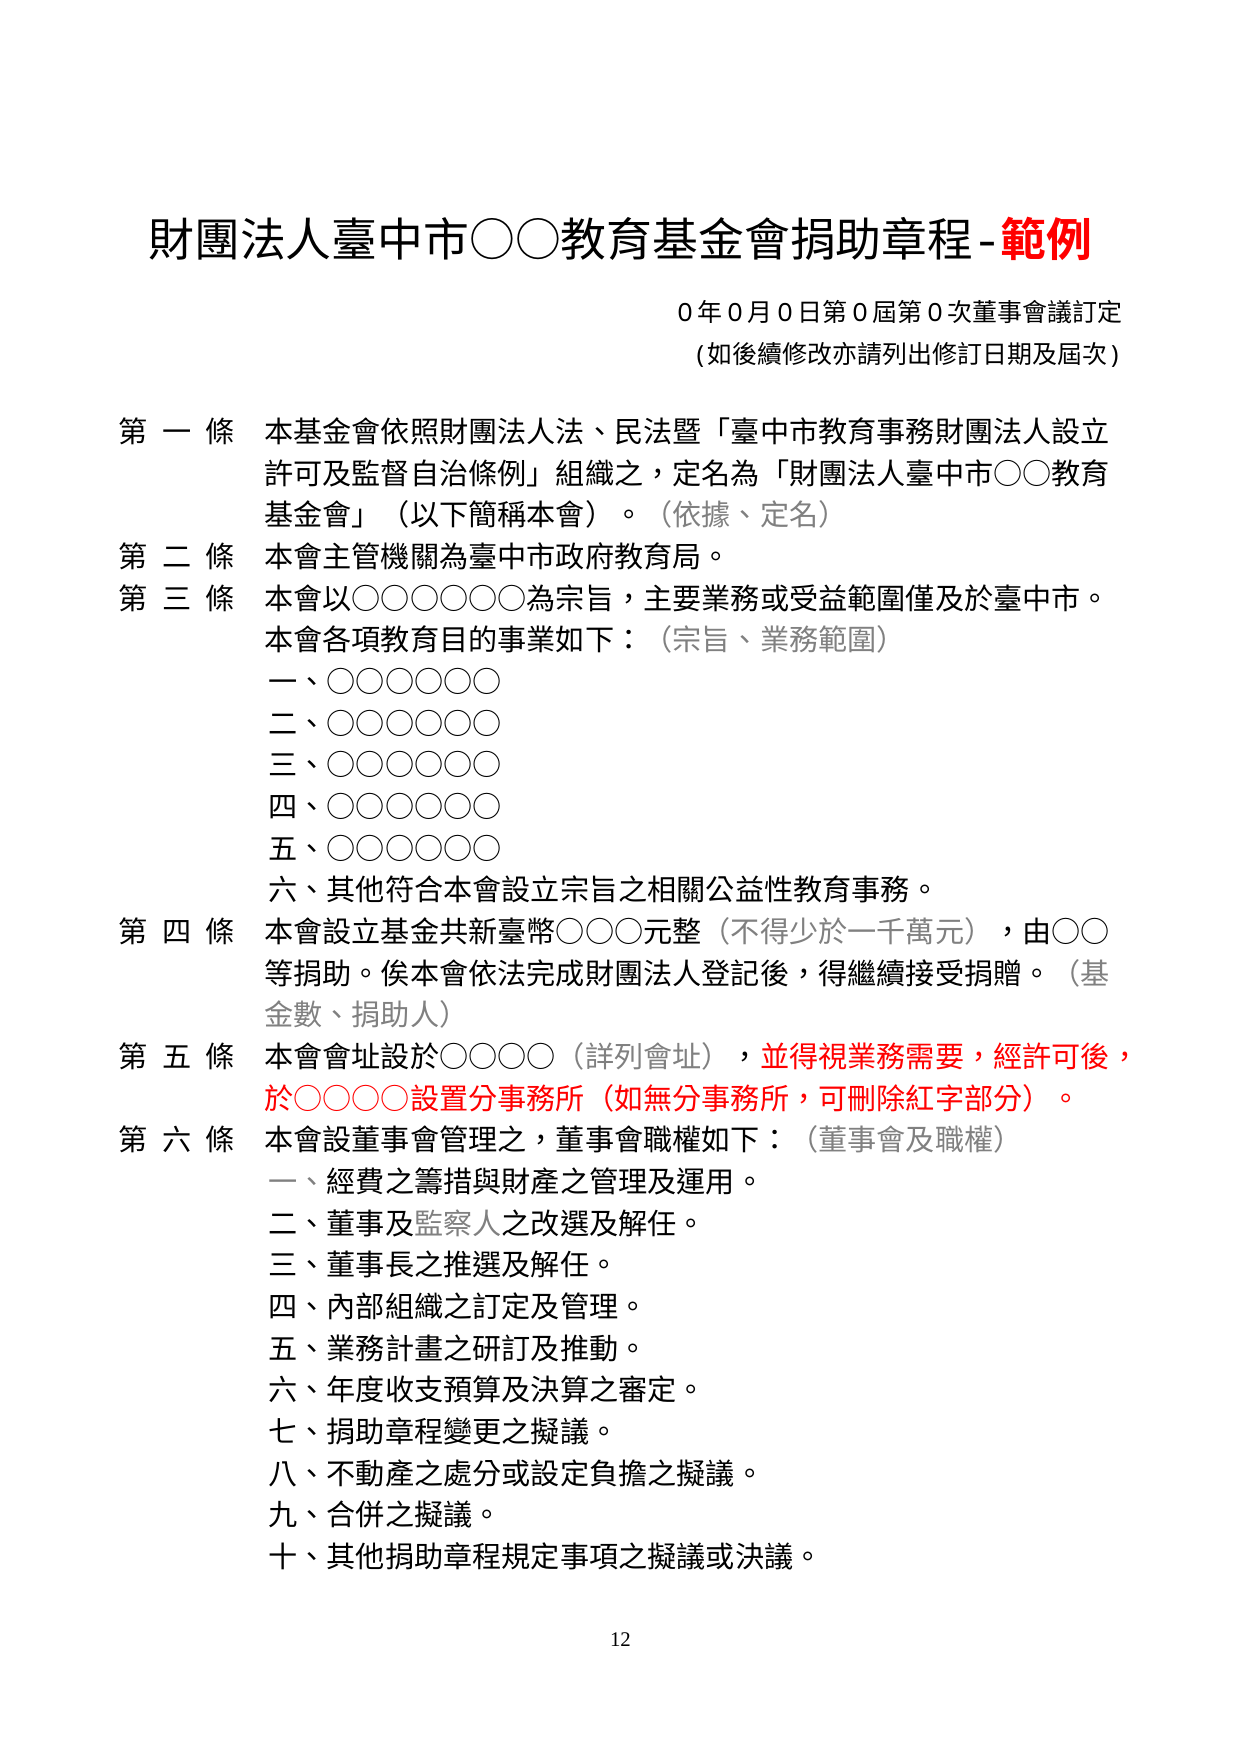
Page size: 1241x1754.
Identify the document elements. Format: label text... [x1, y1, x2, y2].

text 五、業務計畫之研訂及推動。 [268, 1326, 1122, 1367]
text 四、內部組織之訂定及管理。 [268, 1284, 1122, 1326]
text 八、不動產之處分或設定負擔之擬議。 [268, 1451, 1122, 1492]
text 六、其他符合本會設立宗旨之相關公益性教育事務。 [268, 867, 1122, 909]
text 二、董事及監察人之改選及解任。 [268, 1201, 1122, 1242]
text 三、董事長之推選及解任。 [268, 1242, 1122, 1284]
text 五、○○○○○○ [268, 826, 1122, 867]
text 十、其他捐助章程規定事項之擬議或決議。 [268, 1534, 1122, 1576]
text 第 一 條 本基金會依照財團法人法、民法暨「臺中市教育事務財團法人設立許可及監督自治條例」組織之，定名為「財團法人臺中市○○教育基金會」（以下簡稱本會）。（依據、定名） [118, 409, 1122, 534]
text 三、○○○○○○ [268, 742, 1122, 784]
text 一、經費之籌措與財產之管理及運用。 [268, 1159, 1122, 1201]
text 二、○○○○○○ [268, 701, 1122, 742]
text 四、○○○○○○ [268, 784, 1122, 826]
text O年O月O日第O屆第O次董事會議訂定 [118, 288, 1122, 330]
text (如後續修改亦請列出修訂日期及屆次) [118, 330, 1122, 372]
text 一、○○○○○○ [268, 659, 1122, 701]
text 第 二 條 本會主管機關為臺中市政府教育局。 [118, 534, 1122, 576]
text 六、年度收支預算及決算之審定。 [268, 1367, 1122, 1409]
text 第 六 條 本會設董事會管理之，董事會職權如下：（董事會及職權） [118, 1117, 1122, 1159]
text 九、合併之擬議。 [268, 1492, 1122, 1534]
text 第 五 條 本會會址設於○○○○（詳列會址），並得視業務需要，經許可後，於○○○○設置分事務所（如無分事務所，可刪除紅字部分）。 [118, 1034, 1122, 1117]
text 第 三 條 本會以○○○○○○為宗旨，主要業務或受益範圍僅及於臺中市。本會各項教育目的事業如下：（宗旨、業務範圍） [118, 576, 1122, 659]
text 第 四 條 本會設立基金共新臺幣○○○元整（不得少於一千萬元），由○○等捐助。俟本會依法完成財團法人登記後，得繼續接受捐贈。（基金數、捐助人） [118, 909, 1122, 1034]
text 財團法人臺中市○○教育基金會捐助章程-範例 [118, 163, 1122, 288]
text 七、捐助章程變更之擬議。 [268, 1409, 1122, 1451]
